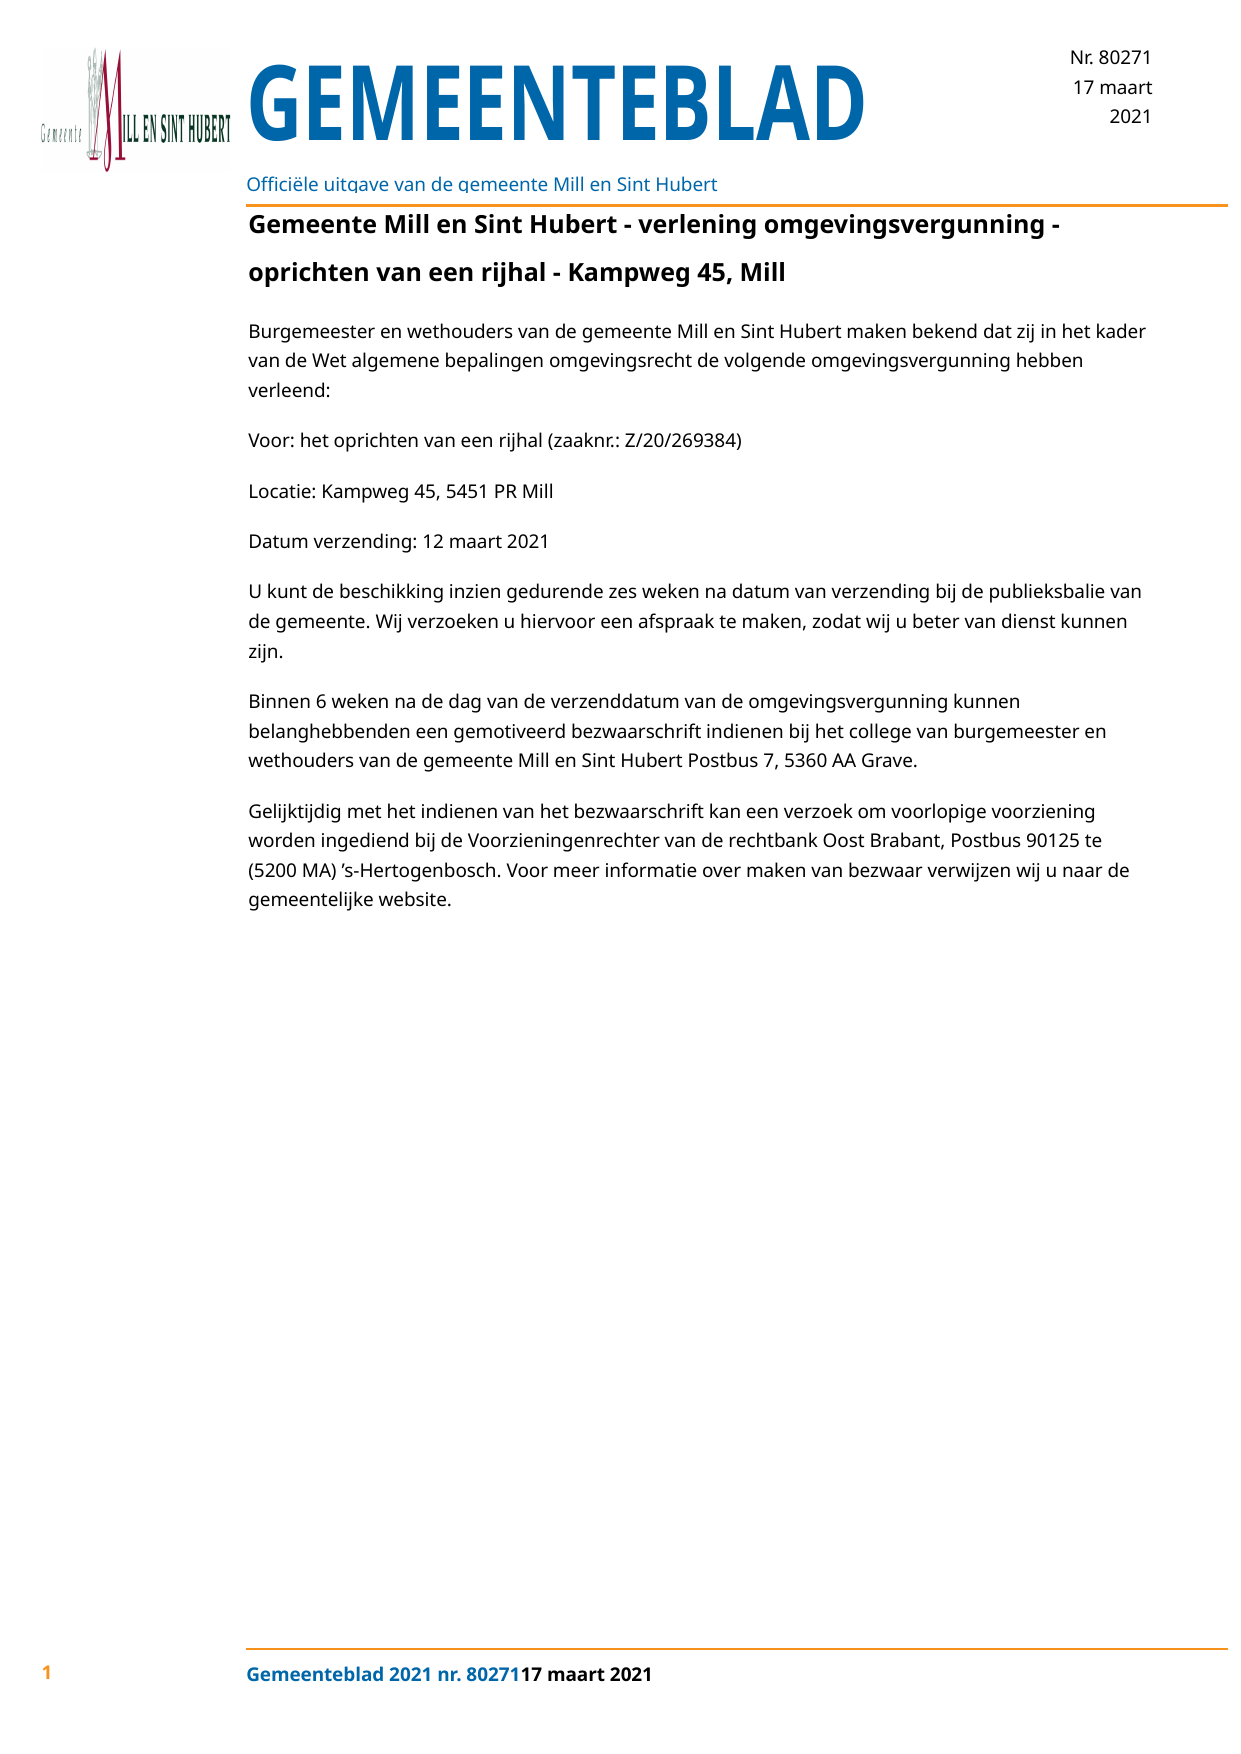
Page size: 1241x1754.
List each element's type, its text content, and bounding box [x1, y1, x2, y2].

text Gelijktijdig met het indienen van het bezwaarschrift kan een verzoek om voorlopige voorziening worden ingediend bij de Voorzieningenrechter van de rechtbank Oost Brabant, Postbus 90125 te (5200 MA) ’s-Hertogenbosch. Voor meer informatie over maken van bezwaar verwijzen wij u naar de gemeentelijke website. [248, 798, 1152, 912]
picture [41, 47, 231, 172]
text Gemeente Mill en Sint Hubert - verlening omgevingsvergunning - oprichten van een rijhal - Kampweg 45, Mill [248, 207, 1152, 288]
text Voor: het oprichten van een rijhal (zaaknr.: Z/20/269384) [248, 427, 1152, 453]
text Datum verzending: 12 maart 2021 [248, 528, 1152, 554]
text Burgemeester en wethouders van de gemeente Mill en Sint Hubert maken bekend dat zij in het kader van de Wet algemene bepalingen omgevingsrecht de volgende omgevingsvergunning hebben verleend: [248, 318, 1152, 403]
text Binnen 6 weken na de dag van de verzenddatum van de omgevingsvergunning kunnen belanghebbenden een gemotiveerd bezwaarschrift indienen bij het college van burgemeester en wethouders van de gemeente Mill en Sint Hubert Postbus 7, 5360 AA Grave. [248, 688, 1152, 773]
text U kunt de beschikking inzien gedurende zes weken na datum van verzending bij de publieksbalie van de gemeente. Wij verzoeken u hiervoor een afspraak te maken, zodat wij u beter van dienst kunnen zijn. [248, 579, 1152, 664]
text Locatie: Kampweg 45, 5451 PR Mill [248, 478, 1152, 504]
